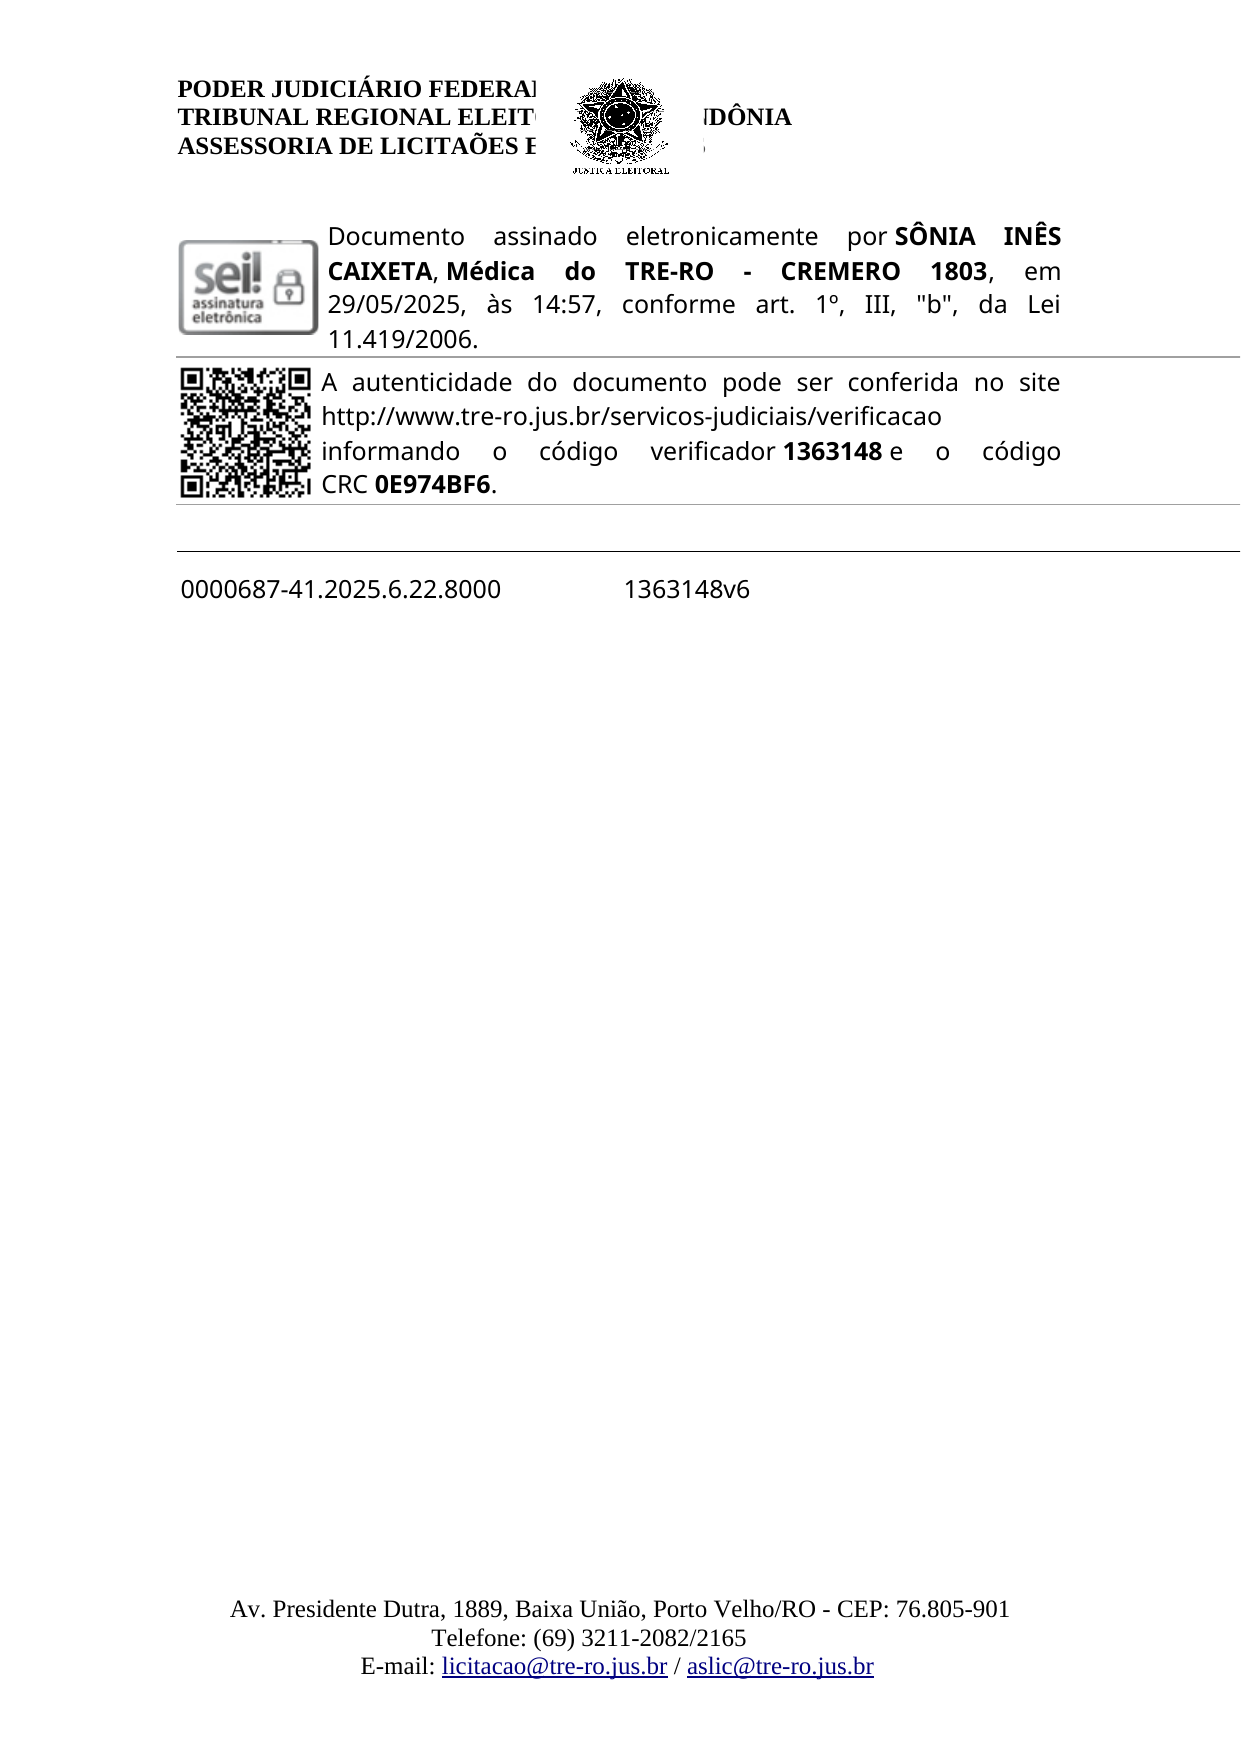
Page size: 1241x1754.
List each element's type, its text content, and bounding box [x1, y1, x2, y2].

table_header [177, 364, 319, 503]
table_header A autenticidade do documento pode ser conferida no site http://www.tre-ro.jus.br/servicos-judiciais/verificacao informando o código verificador 1363148 e o código CRC 0E974BF6. [319, 364, 1063, 503]
table_header Documento assinado eletronicamente por SÔNIA INÊS CAIXETA, Médica do TRE-RO - CREMERO 1803, em 29/05/2025, às 14:57, conforme art. 1º, III, "b", da Lei 11.419/2006. [326, 218, 1063, 356]
table_header 0000687-41.2025.6.22.8000 [177, 568, 620, 608]
table_header [177, 218, 326, 356]
table_header 1363148v6 [620, 568, 1063, 608]
